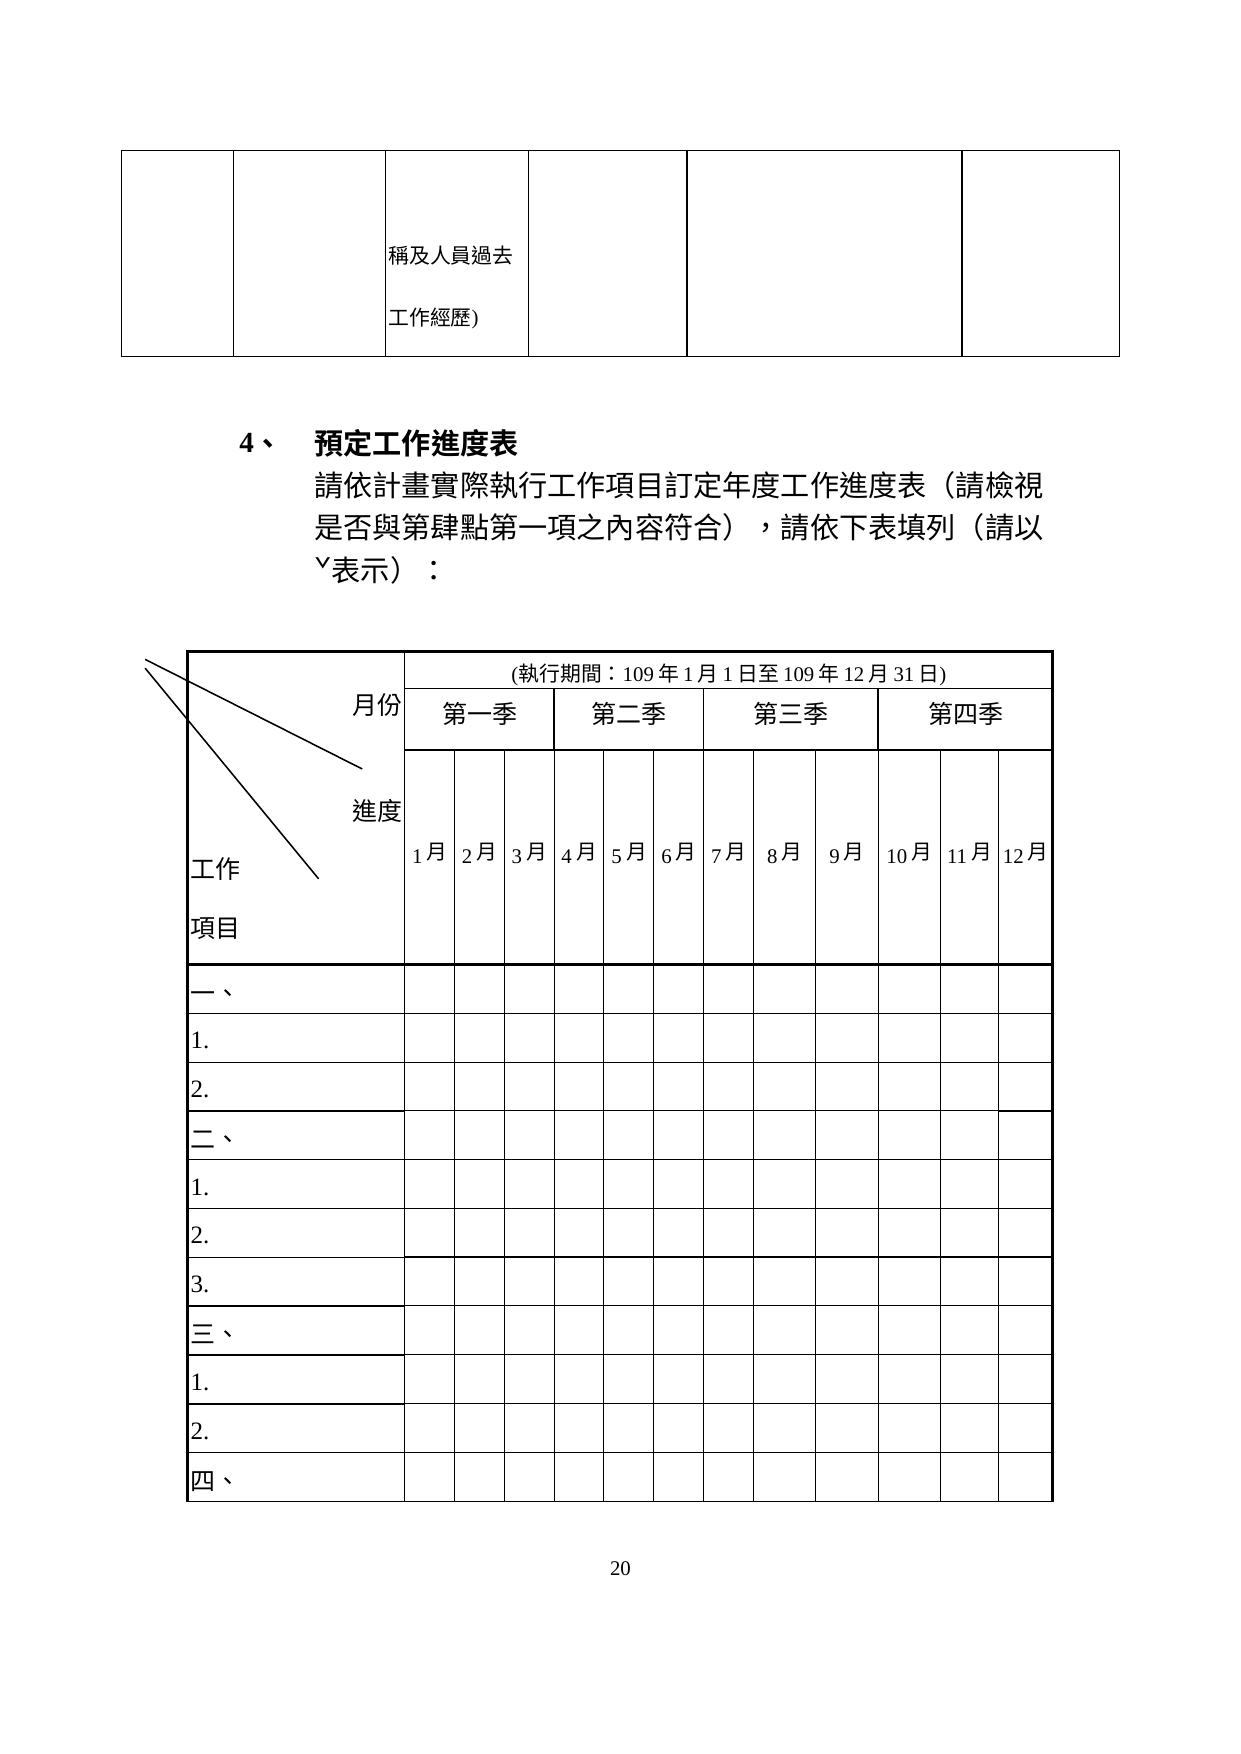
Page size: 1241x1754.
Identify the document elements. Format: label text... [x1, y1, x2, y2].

table_cell [941, 1453, 998, 1501]
table_cell [941, 1258, 998, 1305]
table_cell [505, 1355, 554, 1403]
table_cell [941, 1063, 998, 1110]
table_cell [754, 1063, 815, 1110]
table_header 月份 進度 工作 項目 [189, 653, 404, 963]
table_cell [505, 1258, 554, 1305]
table_cell 第四季 [879, 689, 1051, 749]
table_cell [816, 1355, 878, 1403]
table_cell [688, 151, 961, 356]
table_cell [455, 1209, 504, 1256]
table_cell 2. [189, 1063, 404, 1110]
table_cell [754, 1258, 815, 1305]
table_cell [941, 1209, 998, 1256]
table_cell 稱及人員過去工作經歷) [386, 151, 528, 356]
table_cell [879, 1404, 940, 1452]
table_cell [654, 966, 703, 1013]
table_cell [505, 1209, 554, 1256]
table_cell [604, 966, 653, 1013]
table_cell [654, 1404, 703, 1452]
table_cell 第三季 [704, 689, 877, 749]
table_cell [455, 966, 504, 1013]
table_cell [405, 1404, 454, 1452]
table_cell [999, 1014, 1051, 1062]
table_cell [604, 1404, 653, 1452]
table_cell [455, 1063, 504, 1110]
table_cell [604, 1258, 653, 1305]
table_cell [816, 1111, 878, 1159]
table_cell [879, 1063, 940, 1110]
table_cell [816, 966, 878, 1013]
table_cell [879, 966, 940, 1013]
table_cell [704, 1258, 753, 1305]
table_cell [941, 1306, 998, 1354]
table_cell [999, 1306, 1051, 1354]
table_cell [455, 1355, 504, 1403]
table_cell [405, 1014, 454, 1062]
table_cell [816, 1209, 878, 1256]
table_cell [879, 1209, 940, 1256]
table_cell [816, 1063, 878, 1110]
table_cell [505, 1014, 554, 1062]
table_cell [555, 1209, 603, 1256]
table_cell [604, 1453, 653, 1501]
table_cell 2. [189, 1209, 404, 1256]
table_cell [654, 1453, 703, 1501]
table_cell [941, 1160, 998, 1208]
table_cell [234, 151, 385, 356]
table_cell [941, 1404, 998, 1452]
table_cell [555, 1404, 603, 1452]
table_cell 2. [189, 1405, 404, 1452]
table_cell [754, 1404, 815, 1452]
table_cell [654, 1160, 703, 1208]
table_cell [505, 1404, 554, 1452]
table_cell 3月 [505, 751, 554, 963]
table_cell [455, 1404, 504, 1452]
table_cell [941, 1111, 998, 1159]
table_cell [754, 1014, 815, 1062]
table_cell [879, 1355, 940, 1403]
table_cell [555, 1453, 603, 1501]
table_cell [941, 1014, 998, 1062]
table_cell [654, 1355, 703, 1403]
table_cell 第一季 [405, 689, 553, 749]
table_cell [405, 1063, 454, 1110]
table_cell [555, 1258, 603, 1305]
table_cell [999, 1355, 1051, 1403]
table_cell [405, 1453, 454, 1501]
table_cell [654, 1209, 703, 1256]
table_cell [505, 966, 554, 1013]
table_cell [704, 1014, 753, 1062]
table_cell [999, 966, 1051, 1013]
table_cell [455, 1160, 504, 1208]
table_cell 一、 [189, 966, 404, 1013]
table_cell [405, 1209, 454, 1256]
table_cell [704, 1404, 753, 1452]
table_cell [405, 1258, 454, 1305]
table_cell [455, 1111, 504, 1159]
table_cell [555, 1160, 603, 1208]
table_cell [879, 1258, 940, 1305]
table_cell [505, 1063, 554, 1110]
table_cell 11月 [941, 751, 998, 963]
table_cell 2月 [455, 751, 504, 963]
table_cell 4月 [555, 751, 603, 963]
table_cell [604, 1063, 653, 1110]
table_cell [654, 1111, 703, 1159]
table_cell [941, 966, 998, 1013]
table_cell [555, 1111, 603, 1159]
list 預定工作進度表 [239, 400, 1053, 462]
table_cell [505, 1160, 554, 1208]
table_cell [704, 966, 753, 1013]
table_cell [999, 1209, 1051, 1256]
table_cell [816, 1014, 878, 1062]
table_cell 12月 [999, 751, 1051, 963]
table_cell [879, 1160, 940, 1208]
table_cell [455, 1258, 504, 1305]
table_cell 1. [189, 1014, 404, 1062]
table_cell 9月 [816, 751, 878, 963]
table_cell [754, 1453, 815, 1501]
table_cell [754, 1209, 815, 1256]
table_cell [999, 1112, 1051, 1159]
table_cell [555, 1355, 603, 1403]
table_cell [654, 1306, 703, 1354]
table_cell [816, 1160, 878, 1208]
table_cell 8月 [754, 751, 815, 963]
table_cell [405, 1306, 454, 1354]
table_cell [604, 1306, 653, 1354]
table_cell 5月 [604, 751, 653, 963]
table_cell 第二季 [555, 689, 703, 749]
table_cell [455, 1014, 504, 1062]
text 請依計畫實際執行工作項目訂定年度工作進度表（請檢視是否與第肆點第一項之內容符合），請依下表填列（請以ˇ表示）： [314, 462, 1053, 589]
table_cell 10月 [879, 751, 940, 963]
table_cell [604, 1111, 653, 1159]
table_cell [704, 1355, 753, 1403]
table_cell [704, 1160, 753, 1208]
table_cell [555, 1063, 603, 1110]
table_cell [999, 1404, 1051, 1452]
table_cell [529, 151, 686, 356]
table_cell [754, 1160, 815, 1208]
table_cell [879, 1014, 940, 1062]
table_cell [941, 1355, 998, 1403]
table_cell [879, 1111, 940, 1159]
table_cell [704, 1306, 753, 1354]
table_cell [816, 1453, 878, 1501]
table_cell [999, 1453, 1051, 1501]
table_cell [816, 1404, 878, 1452]
table_cell [754, 1355, 815, 1403]
table_cell [654, 1014, 703, 1062]
table_cell [754, 1111, 815, 1159]
table_cell [555, 1306, 603, 1354]
table_cell [555, 1014, 603, 1062]
table_cell [704, 1111, 753, 1159]
table_cell [122, 151, 233, 356]
table_cell [604, 1014, 653, 1062]
table_cell [455, 1306, 504, 1354]
table_cell 6月 [654, 751, 703, 963]
table_cell [654, 1063, 703, 1110]
table_cell [754, 966, 815, 1013]
table_cell [555, 966, 603, 1013]
table_cell [405, 1111, 454, 1159]
table_cell [505, 1306, 554, 1354]
table_cell 3. [189, 1258, 404, 1305]
table_cell 1. [189, 1356, 404, 1403]
table_header (執行期間：109年1月1日至109年12月31日) [405, 653, 1051, 687]
table_cell [999, 1063, 1051, 1110]
table_cell 7月 [704, 751, 753, 963]
table_cell [455, 1453, 504, 1501]
table_cell [405, 1160, 454, 1208]
table_cell [704, 1063, 753, 1110]
table_cell [963, 151, 1119, 356]
table_cell [704, 1453, 753, 1501]
table_cell [999, 1160, 1051, 1208]
table_cell [999, 1258, 1051, 1305]
table_cell 1月 [405, 751, 454, 963]
table_cell [654, 1258, 703, 1305]
table_cell 四、 [189, 1453, 404, 1501]
table_cell [816, 1306, 878, 1354]
table_cell [405, 966, 454, 1013]
table_cell [604, 1355, 653, 1403]
table_cell [604, 1209, 653, 1256]
table_cell [704, 1209, 753, 1256]
table_cell [816, 1258, 878, 1305]
table_cell [879, 1453, 940, 1501]
table_cell [754, 1306, 815, 1354]
table_cell 1. [189, 1160, 404, 1208]
table_cell [879, 1306, 940, 1354]
table_cell 二、 [189, 1112, 404, 1159]
table_cell [405, 1355, 454, 1403]
table_cell [505, 1453, 554, 1501]
table_cell 三、 [189, 1307, 404, 1354]
table_cell [604, 1160, 653, 1208]
table_cell [505, 1111, 554, 1159]
